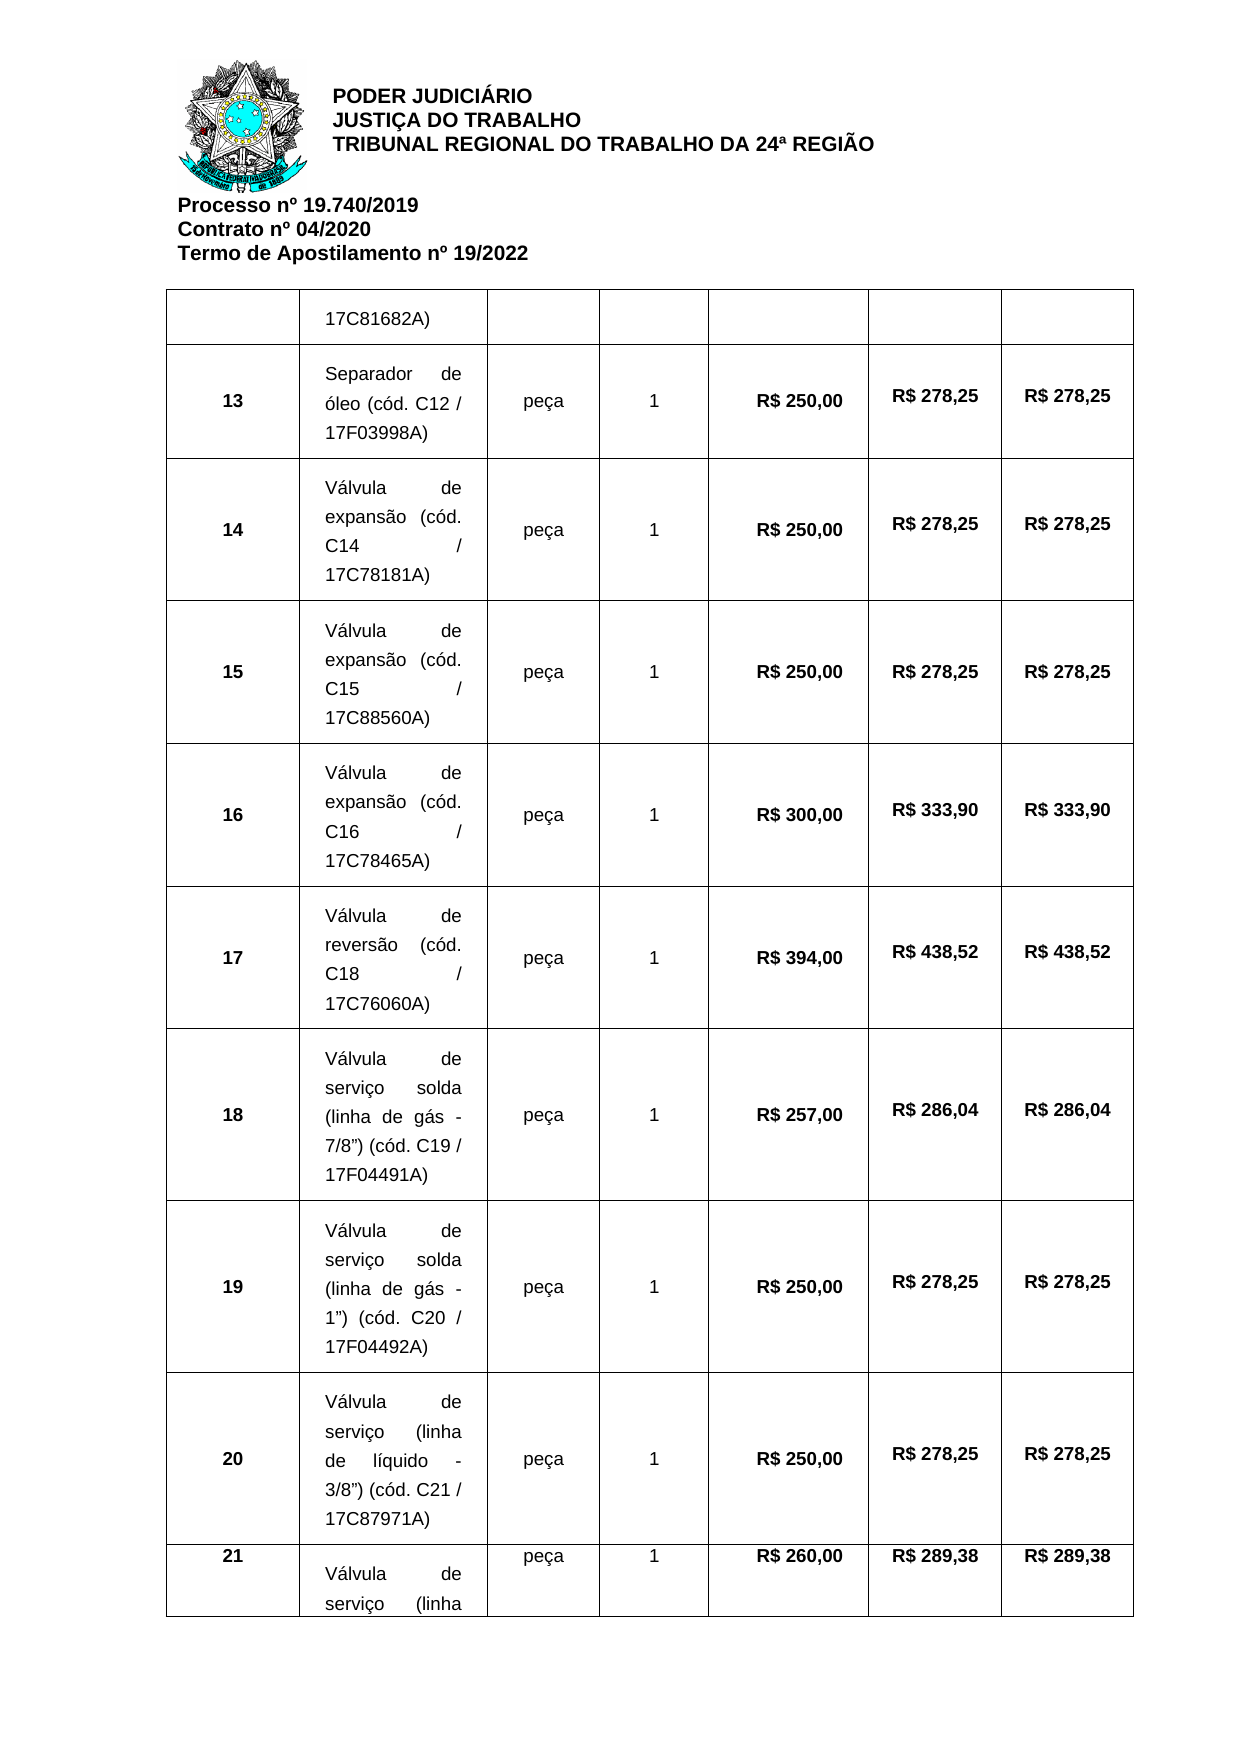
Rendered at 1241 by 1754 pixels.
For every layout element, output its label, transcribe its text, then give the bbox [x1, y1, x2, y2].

table_cell 21 [167, 1545, 299, 1616]
table_cell 1 [600, 345, 708, 457]
table_cell 13 [167, 345, 299, 457]
table_cell Válvula de expansão (cód. C15 / 17C88560A) [300, 601, 487, 743]
table_cell R$ 289,38 [869, 1545, 1001, 1616]
table_cell 18 [167, 1029, 299, 1200]
table_cell 1 [600, 601, 708, 743]
table_cell [1002, 290, 1133, 344]
table_cell R$ 250,00 [709, 459, 868, 600]
table_cell R$ 250,00 [709, 345, 868, 457]
table_cell [709, 290, 868, 344]
table_cell R$ 250,00 [709, 1373, 868, 1544]
table_cell 17 [167, 887, 299, 1028]
table_cell R$ 278,25 [1002, 459, 1133, 600]
table_cell Separador de óleo (cód. C12 / 17F03998A) [300, 345, 487, 457]
table_cell R$ 286,04 [869, 1029, 1001, 1200]
table_cell peça [488, 1201, 599, 1372]
table_cell 20 [167, 1373, 299, 1544]
table_cell R$ 300,00 [709, 744, 868, 886]
table_cell 1 [600, 1373, 708, 1544]
table_cell 17C81682A) [300, 290, 487, 344]
table_cell peça [488, 345, 599, 457]
table_cell peça [488, 459, 599, 600]
table_cell 16 [167, 744, 299, 886]
table_cell R$ 333,90 [869, 744, 1001, 886]
table_cell 1 [600, 1029, 708, 1200]
table_cell peça [488, 887, 599, 1028]
table_cell Válvula de expansão (cód. C14 / 17C78181A) [300, 459, 487, 600]
table_cell R$ 333,90 [1002, 744, 1133, 886]
table_cell 19 [167, 1201, 299, 1372]
table_cell R$ 278,25 [869, 1373, 1001, 1544]
table_cell R$ 278,25 [869, 601, 1001, 743]
table_cell Válvula de reversão (cód. C18 / 17C76060A) [300, 887, 487, 1028]
table_cell Válvula de serviço (linha [300, 1545, 487, 1616]
table_cell Válvula de expansão (cód. C16 / 17C78465A) [300, 744, 487, 886]
table_cell 1 [600, 459, 708, 600]
table_cell 1 [600, 1201, 708, 1372]
table_cell R$ 257,00 [709, 1029, 868, 1200]
table_cell 14 [167, 459, 299, 600]
table_cell R$ 278,25 [869, 459, 1001, 600]
table_cell [167, 290, 299, 344]
table_cell R$ 278,25 [1002, 601, 1133, 743]
table_cell peça [488, 744, 599, 886]
table_cell R$ 250,00 [709, 601, 868, 743]
table_cell R$ 278,25 [1002, 1201, 1133, 1372]
table_cell R$ 278,25 [869, 345, 1001, 457]
table_cell R$ 438,52 [869, 887, 1001, 1028]
table_cell 1 [600, 1545, 708, 1616]
table_cell peça [488, 601, 599, 743]
table_cell R$ 260,00 [709, 1545, 868, 1616]
table_cell R$ 278,25 [1002, 345, 1133, 457]
table_cell R$ 286,04 [1002, 1029, 1133, 1200]
table_cell R$ 438,52 [1002, 887, 1133, 1028]
table_cell R$ 394,00 [709, 887, 868, 1028]
table_cell 1 [600, 744, 708, 886]
table_cell peça [488, 1029, 599, 1200]
table_cell peça [488, 1373, 599, 1544]
table_cell Válvula de serviço solda (linha de gás - 7/8”) (cód. C19 / 17F04491A) [300, 1029, 487, 1200]
table_cell [488, 290, 599, 344]
table_cell 15 [167, 601, 299, 743]
table_cell Válvula de serviço (linha de líquido - 3/8”) (cód. C21 / 17C87971A) [300, 1373, 487, 1544]
table_cell R$ 278,25 [1002, 1373, 1133, 1544]
table_cell R$ 278,25 [869, 1201, 1001, 1372]
table_cell R$ 289,38 [1002, 1545, 1133, 1616]
table_cell [600, 290, 708, 344]
table_cell 1 [600, 887, 708, 1028]
table_cell peça [488, 1545, 599, 1616]
table_cell Válvula de serviço solda (linha de gás - 1”) (cód. C20 / 17F04492A) [300, 1201, 487, 1372]
table_cell [869, 290, 1001, 344]
table_cell R$ 250,00 [709, 1201, 868, 1372]
